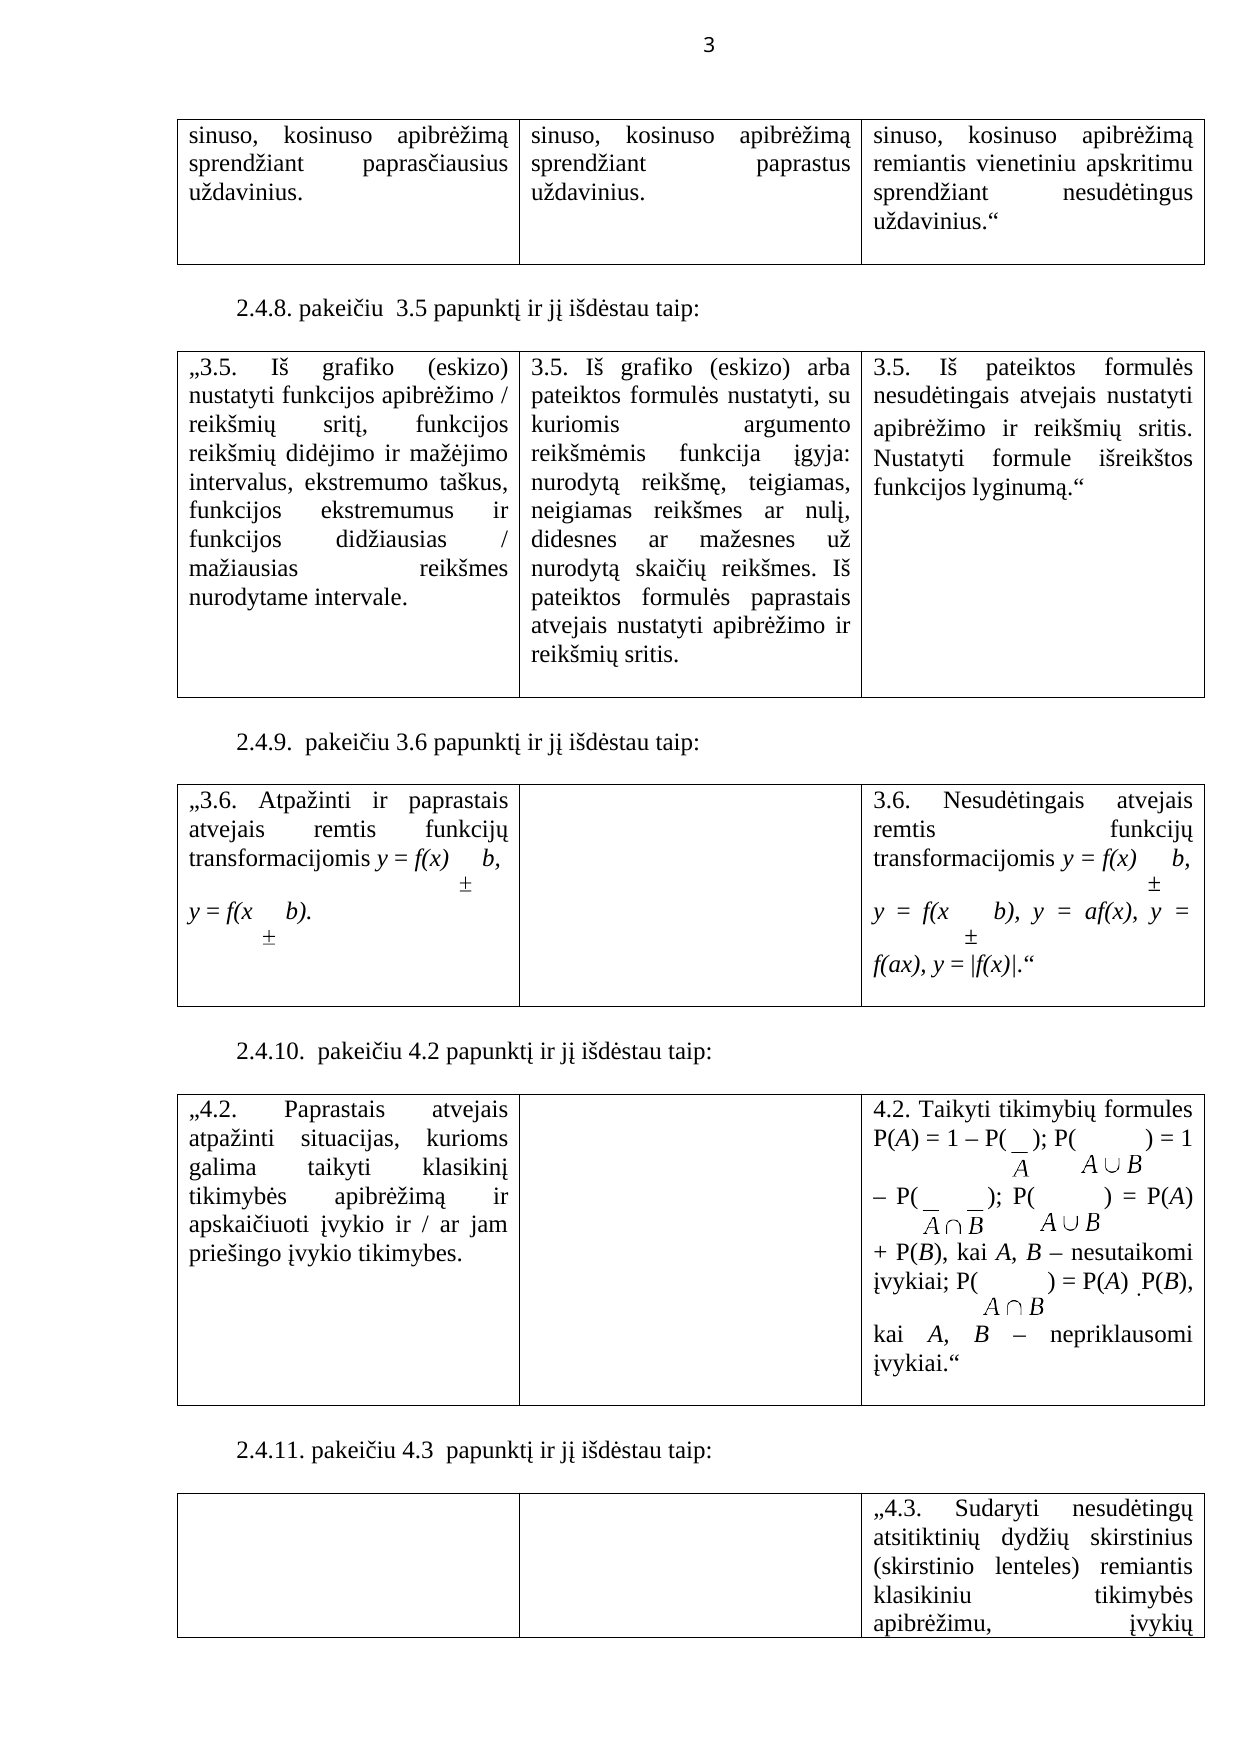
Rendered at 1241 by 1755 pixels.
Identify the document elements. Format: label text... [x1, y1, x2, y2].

table_header „4.2. Paprastais atvejais atpažinti situacijas, kurioms galima taikyti klasikinį tikimybės apibrėžimą ir apskaičiuoti įvykio ir / ar jam priešingo įvykio tikimybes. [178, 1095, 519, 1405]
text 2.4.9. pakeičiu 3.6 papunktį ir jį išdėstau taip: [177, 727, 1182, 755]
table_header [520, 785, 861, 1006]
text 2.4.8. pakeičiu 3.5 papunktį ir jį išdėstau taip: [177, 293, 1182, 322]
table_header „4.3. Sudaryti nesudėtingų atsitiktinių dydžių skirstinius (skirstinio lenteles) remiantis klasikiniu tikimybės apibrėžimu, įvykių [862, 1494, 1204, 1637]
table_header sinuso, kosinuso apibrėžimą sprendžiant paprasčiausius uždavinius. [178, 120, 519, 263]
table_header sinuso, kosinuso apibrėžimą remiantis vienetiniu apskritimu sprendžiant nesudėtingus uždavinius.“ [862, 120, 1204, 263]
table_header [520, 1095, 861, 1405]
table_header 3.5. Iš pateiktos formulės nesudėtingais atvejais nustatyti apibrėžimo ir reikšmių sritis. Nustatyti formule išreikštos funkcijos lyginumą.“ [862, 352, 1204, 697]
table_header 4.2. Taikyti tikimybių formules P(A) = 1 – P(); P() = 1 – P(); P() = P(A) + P(B), kai A, B – nesutaikomi įvykiai; P() = P(A)P(B), kai A, B – nepriklausomi įvykiai.“ [862, 1095, 1204, 1405]
table_header 3.5. Iš grafiko (eskizo) arba pateiktos formulės nustatyti, su kuriomis argumento reikšmėmis funkcija įgyja: nurodytą reikšmę, teigiamas, neigiamas reikšmes ar nulį, didesnes ar mažesnes už nurodytą skaičių reikšmes. Iš pateiktos formulės paprastais atvejais nustatyti apibrėžimo ir reikšmių sritis. [520, 352, 861, 697]
table_header 3.6. Nesudėtingais atvejais remtis funkcijų transformacijomis y = f(x) b, y = f(x b), y = af(x), y = f(ax), y = |f(x)|.“ [862, 785, 1204, 1006]
text 2.4.10. pakeičiu 4.2 papunktį ir jį išdėstau taip: [177, 1036, 1182, 1065]
table_header „3.6. Atpažinti ir paprastais atvejais remtis funkcijų transformacijomis y = f(x) b, y = f(x b). [178, 785, 519, 1006]
text 2.4.11. pakeičiu 4.3 papunktį ir jį išdėstau taip: [177, 1435, 1182, 1464]
table_header [178, 1494, 519, 1637]
table_header [520, 1494, 861, 1637]
table_header „3.5. Iš grafiko (eskizo) nustatyti funkcijos apibrėžimo / reikšmių sritį, funkcijos reikšmių didėjimo ir mažėjimo intervalus, ekstremumo taškus, funkcijos ekstremumus ir funkcijos didžiausias / mažiausias reikšmes nurodytame intervale. [178, 352, 519, 697]
table_header sinuso, kosinuso apibrėžimą sprendžiant paprastus uždavinius. [520, 120, 861, 263]
